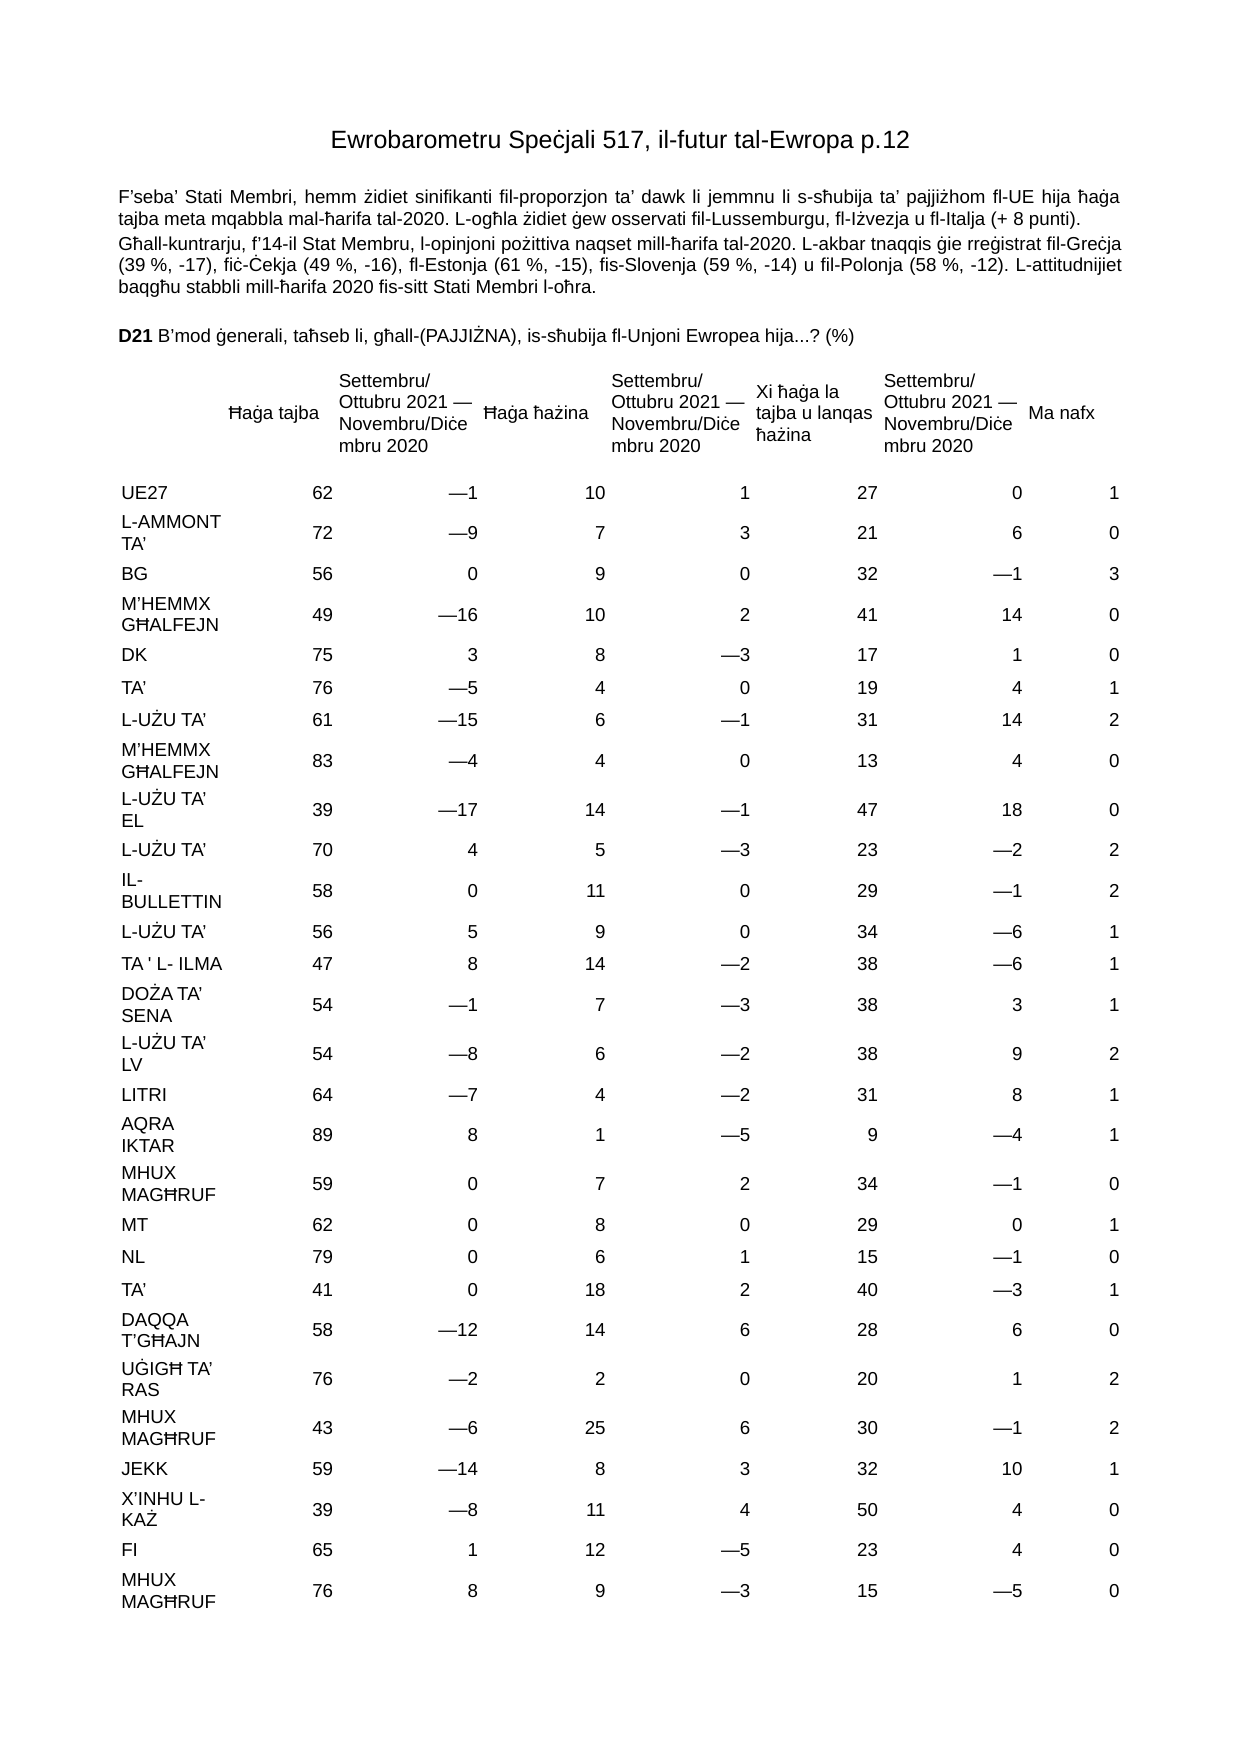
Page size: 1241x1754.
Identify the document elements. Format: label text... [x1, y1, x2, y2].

table_cell 54 [225, 980, 336, 1029]
table_cell 7 [480, 509, 608, 557]
table_cell 3 [608, 509, 753, 557]
table_cell 6 [480, 704, 608, 736]
table_cell 1 [336, 1534, 480, 1566]
table_cell —1 [608, 704, 753, 736]
table_cell 39 [225, 1485, 336, 1534]
table_cell 29 [753, 1208, 881, 1241]
table_cell 72 [225, 509, 336, 557]
table_cell 1 [1025, 1208, 1122, 1241]
table_cell 0 [1025, 1241, 1122, 1273]
table_cell —3 [608, 834, 753, 866]
table_cell 10 [480, 590, 608, 639]
table_cell DK [118, 639, 225, 671]
table_cell 27 [753, 476, 881, 508]
table_cell 64 [225, 1078, 336, 1110]
table_cell 2 [608, 1159, 753, 1208]
table_cell 62 [225, 1208, 336, 1241]
table_cell 1 [1025, 1110, 1122, 1159]
table_cell —5 [608, 1534, 753, 1566]
table_cell 76 [225, 1566, 336, 1615]
table_cell TA ' L- ILMA [118, 948, 225, 980]
table_cell —6 [881, 915, 1025, 948]
table_cell 30 [753, 1403, 881, 1452]
table_cell 8 [336, 1110, 480, 1159]
table_cell 76 [225, 671, 336, 703]
table_cell 1 [608, 476, 753, 508]
table_cell 43 [225, 1403, 336, 1452]
table_cell 9 [480, 558, 608, 590]
table_cell 9 [480, 915, 608, 948]
table_cell 70 [225, 834, 336, 866]
table_cell 7 [480, 980, 608, 1029]
table_cell 8 [881, 1078, 1025, 1110]
table_cell 0 [336, 1159, 480, 1208]
table_cell 54 [225, 1029, 336, 1078]
table_cell 23 [753, 834, 881, 866]
table_cell 0 [1025, 1159, 1122, 1208]
table_cell 0 [336, 1208, 480, 1241]
table_cell IL-BULLETTIN [118, 866, 225, 915]
table_cell 1 [1025, 1452, 1122, 1485]
table_cell —5 [881, 1566, 1025, 1615]
table_cell 0 [336, 558, 480, 590]
table_cell —2 [608, 948, 753, 980]
text F’seba’ Stati Membri, hemm żidiet sinifikanti fil-proporzjon ta’ dawk li jemmnu li s-sħubija ta’ pajjiżhom fl-UE hija ħaġa tajba meta mqabbla mal-ħarifa tal-2020. L-ogħla żidiet ġew osservati fil-Lussemburgu, fl-Iżvezja u fl-Italja (+ 8 punti). [118, 186, 1122, 229]
table_cell 34 [753, 1159, 881, 1208]
table_cell 25 [480, 1403, 608, 1452]
table_cell —16 [336, 590, 480, 639]
table_cell 2 [608, 1273, 753, 1305]
table_cell 0 [1025, 639, 1122, 671]
table_cell 4 [881, 1485, 1025, 1534]
table_cell —15 [336, 704, 480, 736]
table_cell DAQQA T’GĦAJN [118, 1305, 225, 1354]
table_cell MHUX MAGĦRUF [118, 1403, 225, 1452]
table_cell NL [118, 1241, 225, 1273]
table_cell 2 [1025, 866, 1122, 915]
table_cell 5 [480, 834, 608, 866]
table_cell 14 [881, 590, 1025, 639]
table_cell 89 [225, 1110, 336, 1159]
table_cell 40 [753, 1273, 881, 1305]
table_cell 0 [1025, 1566, 1122, 1615]
table_cell 9 [480, 1566, 608, 1615]
table_cell 58 [225, 866, 336, 915]
table_cell 8 [480, 1208, 608, 1241]
table_cell —1 [336, 980, 480, 1029]
table_cell 1 [1025, 1078, 1122, 1110]
table_cell 14 [480, 1305, 608, 1354]
table_cell 0 [1025, 736, 1122, 785]
table_cell 61 [225, 704, 336, 736]
table_header Settembru/Ottubru 2021 — Novembru/Diċembru 2020 [336, 350, 480, 476]
table_cell 0 [608, 1354, 753, 1403]
table_cell MHUX MAGĦRUF [118, 1566, 225, 1615]
table_cell —1 [881, 558, 1025, 590]
table_cell M’HEMMX GĦALFEJN [118, 590, 225, 639]
table_cell —2 [608, 1078, 753, 1110]
table_cell 2 [608, 590, 753, 639]
table_cell 4 [608, 1485, 753, 1534]
table_cell —6 [336, 1403, 480, 1452]
table_cell —2 [336, 1354, 480, 1403]
table_cell —17 [336, 785, 480, 834]
table_cell MHUX MAGĦRUF [118, 1159, 225, 1208]
table_cell 32 [753, 558, 881, 590]
table_cell 6 [881, 1305, 1025, 1354]
table_cell 1 [881, 639, 1025, 671]
table_cell 3 [1025, 558, 1122, 590]
table_cell 0 [608, 671, 753, 703]
table_cell 0 [881, 1208, 1025, 1241]
table_cell TA’ [118, 1273, 225, 1305]
table_cell 1 [608, 1241, 753, 1273]
table_cell —7 [336, 1078, 480, 1110]
table_cell 58 [225, 1305, 336, 1354]
table_cell 2 [480, 1354, 608, 1403]
table_cell 32 [753, 1452, 881, 1485]
table_cell FI [118, 1534, 225, 1566]
table_header Settembru/Ottubru 2021 — Novembru/Diċembru 2020 [881, 350, 1025, 476]
table_cell 23 [753, 1534, 881, 1566]
table_header [118, 350, 225, 476]
table_cell 3 [608, 1452, 753, 1485]
table_cell 2 [1025, 1403, 1122, 1452]
table_cell LITRI [118, 1078, 225, 1110]
table_cell 6 [480, 1029, 608, 1078]
table_cell 1 [881, 1354, 1025, 1403]
table_cell 0 [608, 866, 753, 915]
table_header Ma nafx [1025, 350, 1122, 476]
table_cell 47 [225, 948, 336, 980]
table_cell 31 [753, 1078, 881, 1110]
table_cell 11 [480, 1485, 608, 1534]
table_cell 38 [753, 948, 881, 980]
table_cell M’HEMMX GĦALFEJN [118, 736, 225, 785]
table_cell 21 [753, 509, 881, 557]
table_cell —5 [336, 671, 480, 703]
table_cell L-UŻU TA’ LV [118, 1029, 225, 1078]
table_cell 4 [881, 736, 1025, 785]
table_cell 2 [1025, 704, 1122, 736]
table_cell 0 [1025, 590, 1122, 639]
table_cell 1 [1025, 671, 1122, 703]
text D21 B’mod ġenerali, taħseb li, għall-(PAJJIŻNA), is-sħubija fl-Unjoni Ewropea hija...? (%) [118, 325, 1122, 347]
table_cell —8 [336, 1485, 480, 1534]
table_cell 4 [480, 736, 608, 785]
table_cell 2 [1025, 1354, 1122, 1403]
table_cell —12 [336, 1305, 480, 1354]
table_cell 1 [1025, 948, 1122, 980]
table_cell 56 [225, 915, 336, 948]
table_cell 62 [225, 476, 336, 508]
table_cell JEKK [118, 1452, 225, 1485]
table_cell 3 [881, 980, 1025, 1029]
table_cell 79 [225, 1241, 336, 1273]
table_cell 4 [881, 671, 1025, 703]
table_cell 41 [225, 1273, 336, 1305]
table_cell UĠIGĦ TA’ RAS [118, 1354, 225, 1403]
table_cell 7 [480, 1159, 608, 1208]
table_cell 0 [1025, 785, 1122, 834]
table_cell 18 [480, 1273, 608, 1305]
table_cell 2 [1025, 834, 1122, 866]
table_cell AQRA IKTAR [118, 1110, 225, 1159]
table_cell TA’ [118, 671, 225, 703]
table_cell 8 [336, 948, 480, 980]
table_cell 4 [480, 671, 608, 703]
table_cell 10 [881, 1452, 1025, 1485]
table_cell 20 [753, 1354, 881, 1403]
table_cell 17 [753, 639, 881, 671]
table_cell 6 [480, 1241, 608, 1273]
table_cell —1 [881, 866, 1025, 915]
table_cell 4 [881, 1534, 1025, 1566]
table_cell 11 [480, 866, 608, 915]
table_cell 6 [608, 1305, 753, 1354]
table_header Ħaġa ħażina [480, 350, 608, 476]
table_cell —3 [608, 1566, 753, 1615]
table_cell 28 [753, 1305, 881, 1354]
table_cell 15 [753, 1241, 881, 1273]
table_cell 2 [1025, 1029, 1122, 1078]
table_cell —4 [881, 1110, 1025, 1159]
table_cell —3 [608, 980, 753, 1029]
table_cell 9 [753, 1110, 881, 1159]
table_cell 0 [1025, 509, 1122, 557]
table_cell 83 [225, 736, 336, 785]
table_cell 65 [225, 1534, 336, 1566]
table_cell —1 [881, 1241, 1025, 1273]
table_cell 31 [753, 704, 881, 736]
table_cell 6 [881, 509, 1025, 557]
table_cell —1 [608, 785, 753, 834]
table_cell 0 [336, 1241, 480, 1273]
table_cell 56 [225, 558, 336, 590]
table_cell 9 [881, 1029, 1025, 1078]
table_cell —9 [336, 509, 480, 557]
table_cell 4 [336, 834, 480, 866]
table_cell 59 [225, 1159, 336, 1208]
table_cell 13 [753, 736, 881, 785]
table_cell L-UŻU TA’ [118, 834, 225, 866]
table_cell 14 [881, 704, 1025, 736]
table_cell —14 [336, 1452, 480, 1485]
text Għall-kuntrarju, f’14-il Stat Membru, l-opinjoni pożittiva naqset mill-ħarifa tal-2020. L-akbar tnaqqis ġie rreġistrat fil-Greċja (39 %, -17), fiċ-Ċekja (49 %, -16), fl-Estonja (61 %, -15), fis-Slovenja (59 %, -14) u fil-Polonja (58 %, -12). L-attitudnijiet baqgħu stabbli mill-ħarifa 2020 fis-sitt Stati Membri l-oħra. [118, 232, 1122, 297]
table_header Ħaġa tajba [225, 350, 336, 476]
table_cell 12 [480, 1534, 608, 1566]
table_cell 1 [1025, 476, 1122, 508]
table_cell 8 [480, 639, 608, 671]
table_cell 47 [753, 785, 881, 834]
table_cell 49 [225, 590, 336, 639]
table_cell —1 [881, 1159, 1025, 1208]
table_cell L-UŻU TA’ EL [118, 785, 225, 834]
table_cell 0 [608, 915, 753, 948]
table_cell 19 [753, 671, 881, 703]
table_cell —3 [881, 1273, 1025, 1305]
table_cell DOŻA TA’ SENA [118, 980, 225, 1029]
table_cell —4 [336, 736, 480, 785]
table_cell —8 [336, 1029, 480, 1078]
table_cell 18 [881, 785, 1025, 834]
table_cell L-UŻU TA’ [118, 915, 225, 948]
table_cell 50 [753, 1485, 881, 1534]
table_cell —5 [608, 1110, 753, 1159]
table_header Settembru/Ottubru 2021 — Novembru/Diċembru 2020 [608, 350, 753, 476]
table_cell 38 [753, 1029, 881, 1078]
table_cell X’INHU L-KAŻ [118, 1485, 225, 1534]
table_cell BG [118, 558, 225, 590]
table_cell 59 [225, 1452, 336, 1485]
table_cell 0 [1025, 1485, 1122, 1534]
table_cell 76 [225, 1354, 336, 1403]
table_cell 41 [753, 590, 881, 639]
table_cell 1 [1025, 915, 1122, 948]
table_cell 29 [753, 866, 881, 915]
table_cell 34 [753, 915, 881, 948]
table_cell 0 [881, 476, 1025, 508]
table_cell —6 [881, 948, 1025, 980]
table_header Xi ħaġa la tajba u lanqas ħażina [753, 350, 881, 476]
table_cell 14 [480, 785, 608, 834]
table_cell 0 [608, 558, 753, 590]
table_cell 15 [753, 1566, 881, 1615]
table_cell 3 [336, 639, 480, 671]
table_cell —1 [336, 476, 480, 508]
table_cell 4 [480, 1078, 608, 1110]
table_cell 0 [1025, 1305, 1122, 1354]
table_cell 14 [480, 948, 608, 980]
table_cell 6 [608, 1403, 753, 1452]
table_cell 0 [608, 736, 753, 785]
table_cell 1 [1025, 980, 1122, 1029]
table_cell 39 [225, 785, 336, 834]
table_cell —2 [881, 834, 1025, 866]
table_cell 1 [480, 1110, 608, 1159]
table_cell 8 [480, 1452, 608, 1485]
table_cell —3 [608, 639, 753, 671]
table_cell 10 [480, 476, 608, 508]
table_cell MT [118, 1208, 225, 1241]
table_cell —1 [881, 1403, 1025, 1452]
table_cell 0 [336, 866, 480, 915]
table_cell 1 [1025, 1273, 1122, 1305]
table_cell 75 [225, 639, 336, 671]
table_cell 8 [336, 1566, 480, 1615]
table_cell 5 [336, 915, 480, 948]
table_cell 38 [753, 980, 881, 1029]
table_cell 0 [1025, 1534, 1122, 1566]
table_cell 0 [608, 1208, 753, 1241]
table_cell UE27 [118, 476, 225, 508]
table_cell L-AMMONT TA’ [118, 509, 225, 557]
table_cell 0 [336, 1273, 480, 1305]
table_cell —2 [608, 1029, 753, 1078]
table_cell L-UŻU TA’ [118, 704, 225, 736]
